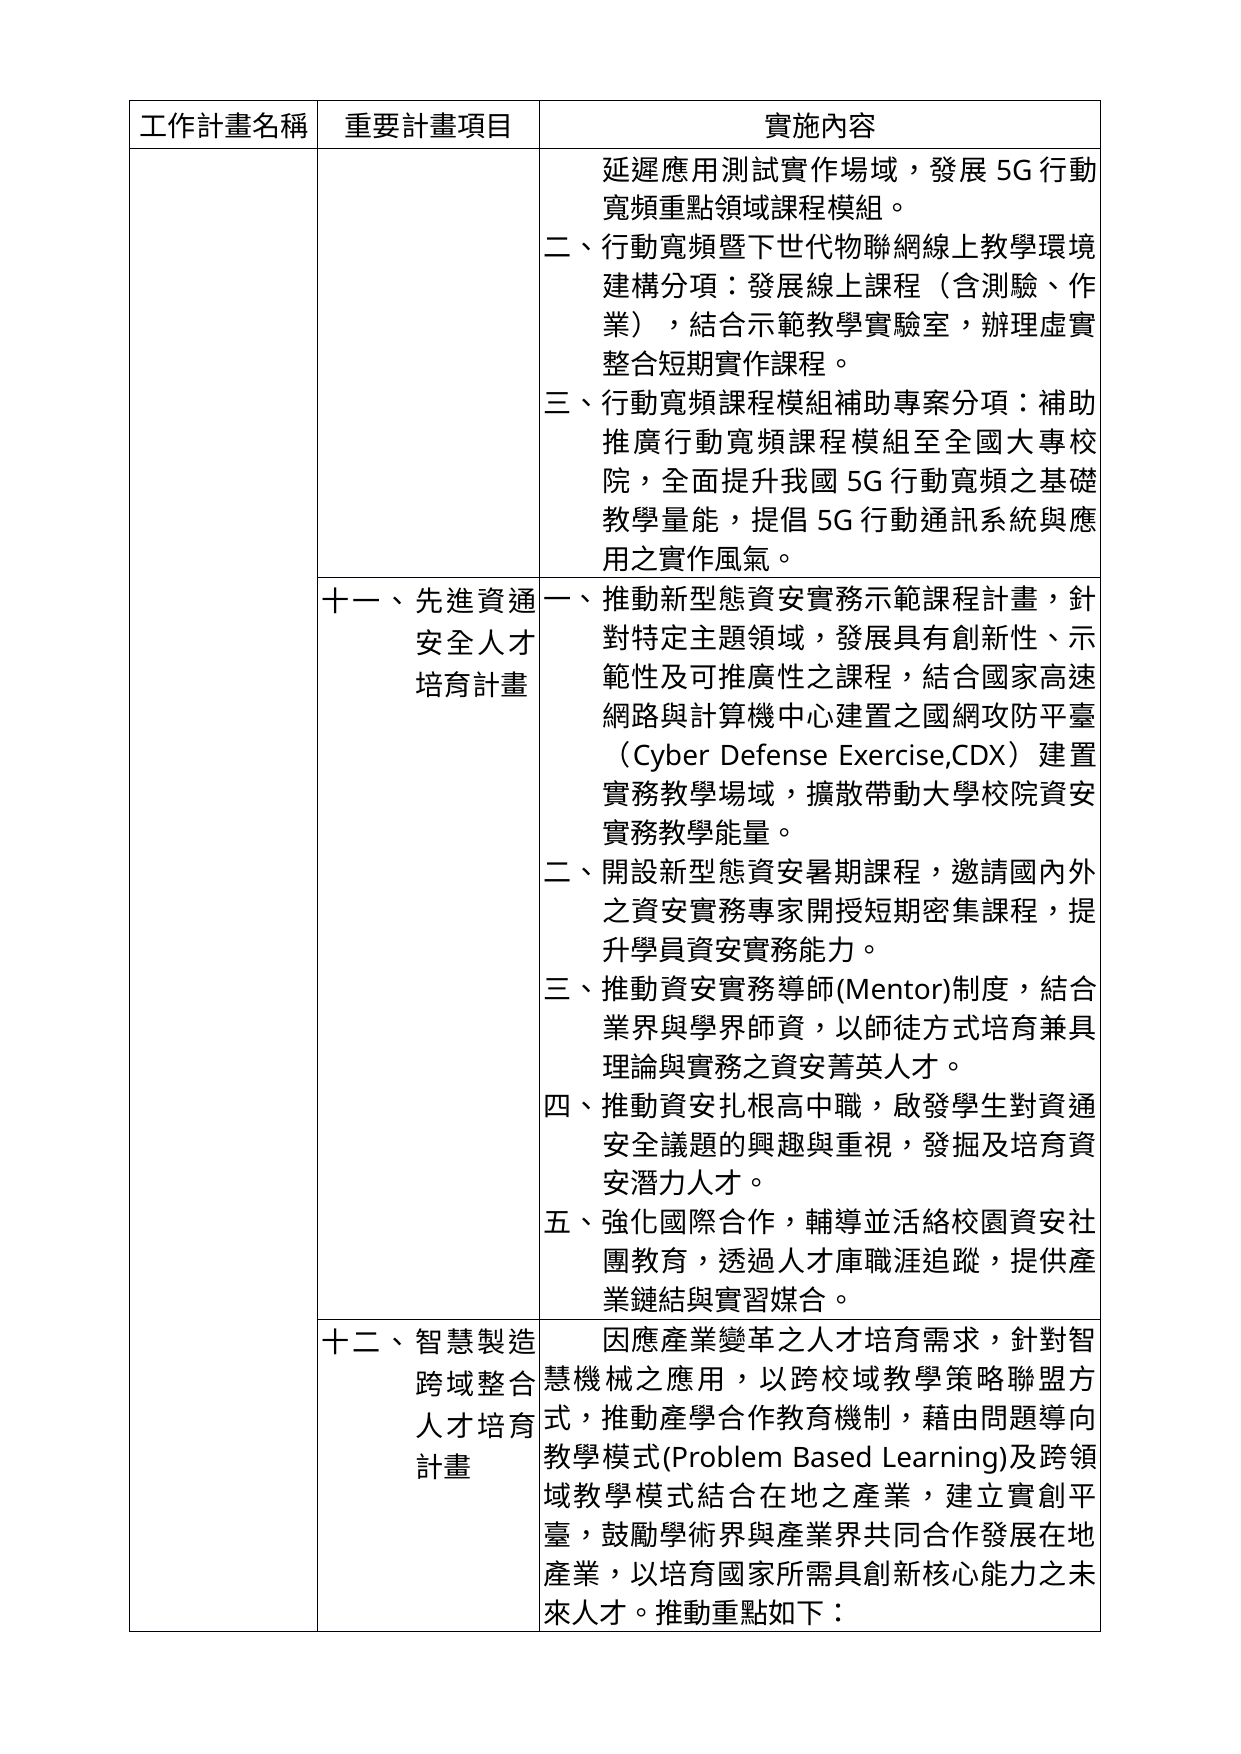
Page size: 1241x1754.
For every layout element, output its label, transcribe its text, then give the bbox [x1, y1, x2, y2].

table_header 實施內容 [540, 101, 1100, 148]
table_cell 延遲應用測試實作場域，發展5G行動寬頻重點領域課程模組。 二、行動寬頻暨下世代物聯網線上教學環境建構分項：發展線上課程（含測驗、作業），結合示範教學實驗室，辦理虛實整合短期實作課程。 三、行動寬頻課程模組補助專案分項：補助推廣行動寬頻課程模組至全國大專校院，全面提升我國5G行動寬頻之基礎教學量能，提倡5G行動通訊系統與應用之實作風氣。 [540, 149, 1100, 577]
table_cell 十二、智慧製造跨域整合人才培育計畫 [318, 1320, 539, 1631]
table_cell 一、 推動新型態資安實務示範課程計畫，針對特定主題領域，發展具有創新性、示範性及可推廣性之課程，結合國家高速網路與計算機中心建置之國網攻防平臺（Cyber Defense Exercise,CDX）建置實務教學場域，擴散帶動大學校院資安實務教學能量。 二、開設新型態資安暑期課程，邀請國內外之資安實務專家開授短期密集課程，提升學員資安實務能力。 三、推動資安實務導師(Mentor)制度，結合業界與學界師資，以師徒方式培育兼具理論與實務之資安菁英人才。 四、推動資安扎根高中職，啟發學生對資通安全議題的興趣與重視，發掘及培育資安潛力人才。 五、強化國際合作，輔導並活絡校園資安社團教育，透過人才庫職涯追蹤，提供產業鏈結與實習媒合。 [540, 578, 1100, 1318]
table_cell [318, 149, 539, 577]
table_cell [130, 149, 317, 1631]
table_cell 十一、先進資通安全人才培育計畫 [318, 578, 539, 1318]
table_header 工作計畫名稱 [130, 101, 317, 148]
table_cell 因應產業變革之人才培育需求，針對智慧機械之應用，以跨校域教學策略聯盟方式，推動產學合作教育機制，藉由問題導向教學模式(Problem Based Learning)及跨領域教學模式結合在地之產業，建立實創平臺，鼓勵學術界與產業界共同合作發展在地產業，以培育國家所需具創新核心能力之未來人才。推動重點如下： [540, 1320, 1100, 1631]
table_header 重要計畫項目 [318, 101, 539, 148]
